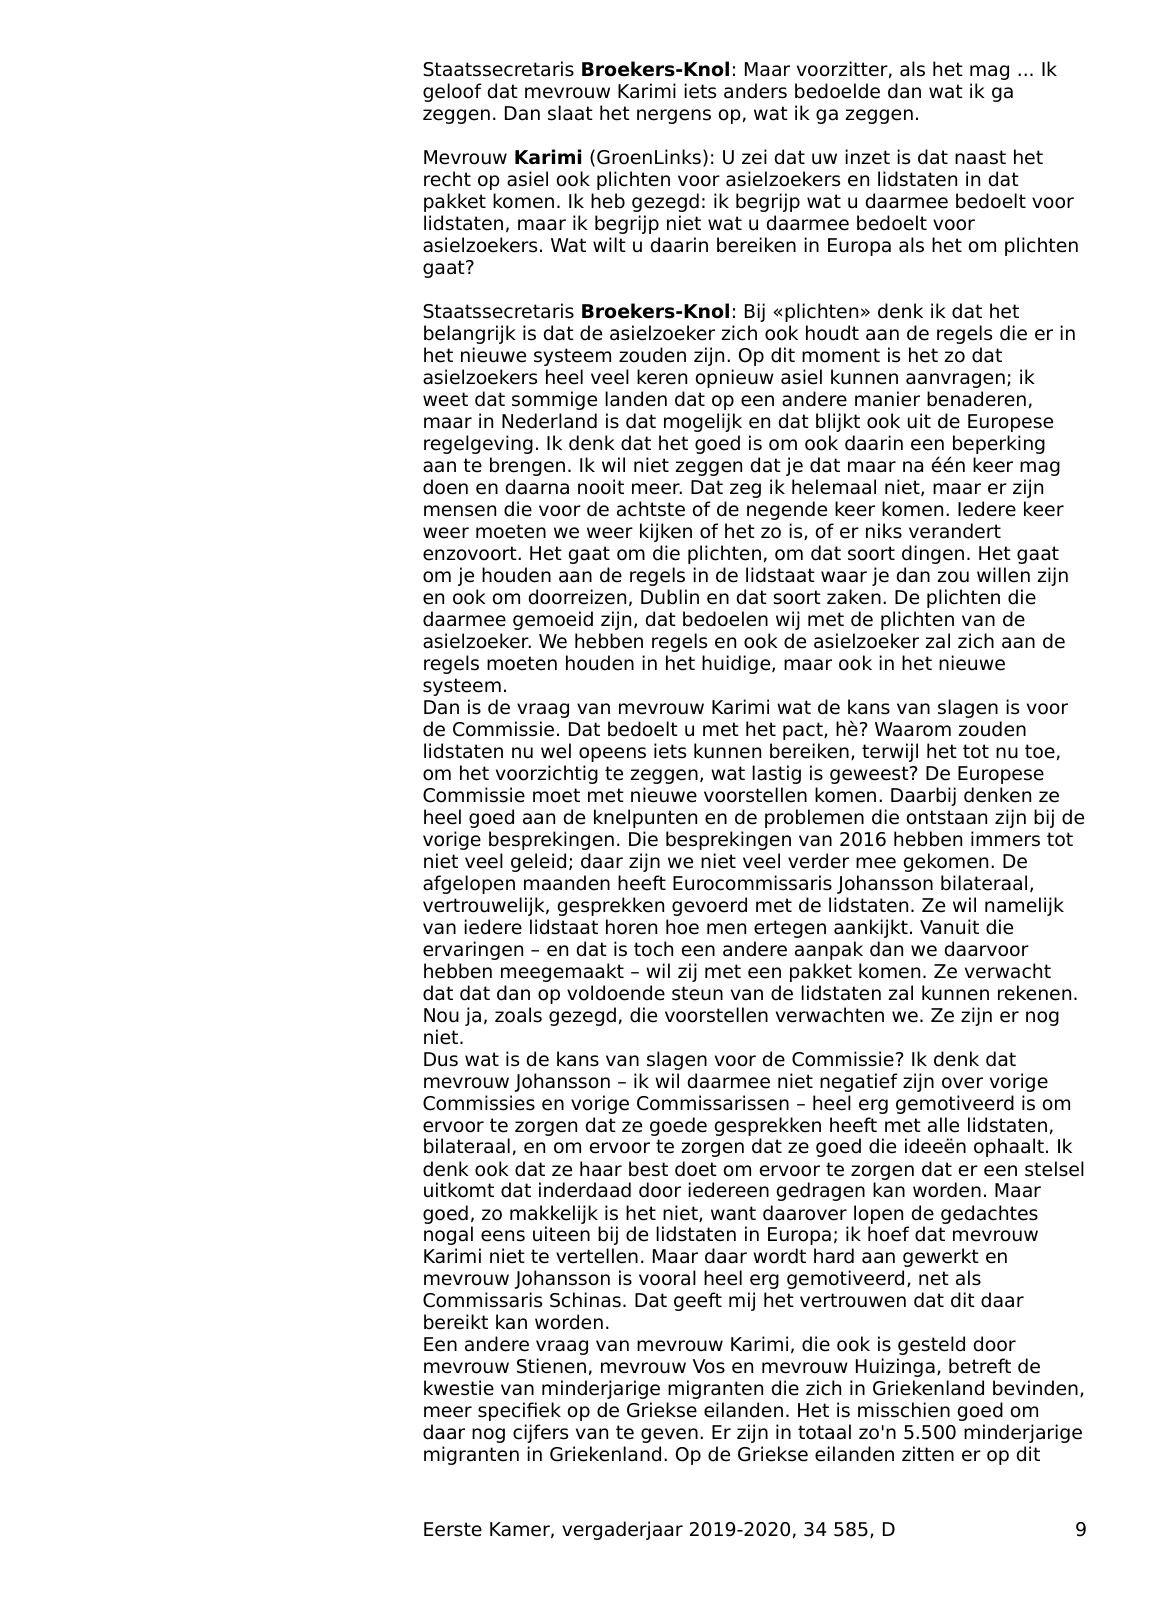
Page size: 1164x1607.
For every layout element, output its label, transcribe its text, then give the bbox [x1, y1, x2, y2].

text Dan is de vraag van mevrouw Karimi wat de kans van slagen is voor de Commissie. Dat bedoelt u met het pact, hè? Waarom zouden lidstaten nu wel opeens iets kunnen bereiken, terwijl het tot nu toe, om het voorzichtig te zeggen, wat lastig is geweest? De Europese Commissie moet met nieuwe voorstellen komen. Daarbij denken ze heel goed aan de knelpunten en de problemen die ontstaan zijn bij de vorige besprekingen. Die besprekingen van 2016 hebben immers tot niet veel geleid; daar zijn we niet veel verder mee gekomen. De afgelopen maanden heeft Eurocommissaris Johansson bilateraal, vertrouwelijk, gesprekken gevoerd met de lidstaten. Ze wil namelijk van iedere lidstaat horen hoe men ertegen aankijkt. Vanuit die ervaringen – en dat is toch een andere aanpak dan we daarvoor hebben meegemaakt – wil zij met een pakket komen. Ze verwacht dat dat dan op voldoende steun van de lidstaten zal kunnen rekenen. Nou ja, zoals gezegd, die voorstellen verwachten we. Ze zijn er nog niet. [422, 697, 1087, 1048]
text Een andere vraag van mevrouw Karimi, die ook is gesteld door mevrouw Stienen, mevrouw Vos en mevrouw Huizinga, betreft de kwestie van minderjarige migranten die zich in Griekenland bevinden, meer specifiek op de Griekse eilanden. Het is misschien goed om daar nog cijfers van te geven. Er zijn in totaal zo'n 5.500 minderjarige migranten in Griekenland. Op de Griekse eilanden zitten er op dit [422, 1334, 1087, 1466]
text Dus wat is de kans van slagen voor de Commissie? Ik denk dat mevrouw Johansson – ik wil daarmee niet negatief zijn over vorige Commissies en vorige Commissarissen – heel erg gemotiveerd is om ervoor te zorgen dat ze goede gesprekken heeft met alle lidstaten, bilateraal, en om ervoor te zorgen dat ze goed die ideeën ophaalt. Ik denk ook dat ze haar best doet om ervoor te zorgen dat er een stelsel uitkomt dat inderdaad door iedereen gedragen kan worden. Maar goed, zo makkelijk is het niet, want daarover lopen de gedachtes nogal eens uiteen bij de lidstaten in Europa; ik hoef dat mevrouw Karimi niet te vertellen. Maar daar wordt hard aan gewerkt en mevrouw Johansson is vooral heel erg gemotiveerd, net als Commissaris Schinas. Dat geeft mij het vertrouwen dat dit daar bereikt kan worden. [422, 1048, 1087, 1334]
text Mevrouw Karimi (GroenLinks): U zei dat uw inzet is dat naast het recht op asiel ook plichten voor asielzoekers en lidstaten in dat pakket komen. Ik heb gezegd: ik begrijp wat u daarmee bedoelt voor lidstaten, maar ik begrijp niet wat u daarmee bedoelt voor asielzoekers. Wat wilt u daarin bereiken in Europa als het om plichten gaat? [422, 147, 1087, 279]
text Staatssecretaris Broekers-Knol: Bij «plichten» denk ik dat het belangrijk is dat de asielzoeker zich ook houdt aan de regels die er in het nieuwe systeem zouden zijn. Op dit moment is het zo dat asielzoekers heel veel keren opnieuw asiel kunnen aanvragen; ik weet dat sommige landen dat op een andere manier benaderen, maar in Nederland is dat mogelijk en dat blijkt ook uit de Europese regelgeving. Ik denk dat het goed is om ook daarin een beperking aan te brengen. Ik wil niet zeggen dat je dat maar na één keer mag doen en daarna nooit meer. Dat zeg ik helemaal niet, maar er zijn mensen die voor de achtste of de negende keer komen. Iedere keer weer moeten we weer kijken of het zo is, of er niks verandert enzovoort. Het gaat om die plichten, om dat soort dingen. Het gaat om je houden aan de regels in de lidstaat waar je dan zou willen zijn en ook om doorreizen, Dublin en dat soort zaken. De plichten die daarmee gemoeid zijn, dat bedoelen wij met de plichten van de asielzoeker. We hebben regels en ook de asielzoeker zal zich aan de regels moeten houden in het huidige, maar ook in het nieuwe systeem. [422, 301, 1087, 697]
text Staatssecretaris Broekers-Knol: Maar voorzitter, als het mag ... Ik geloof dat mevrouw Karimi iets anders bedoelde dan wat ik ga zeggen. Dan slaat het nergens op, wat ik ga zeggen. [422, 59, 1087, 125]
